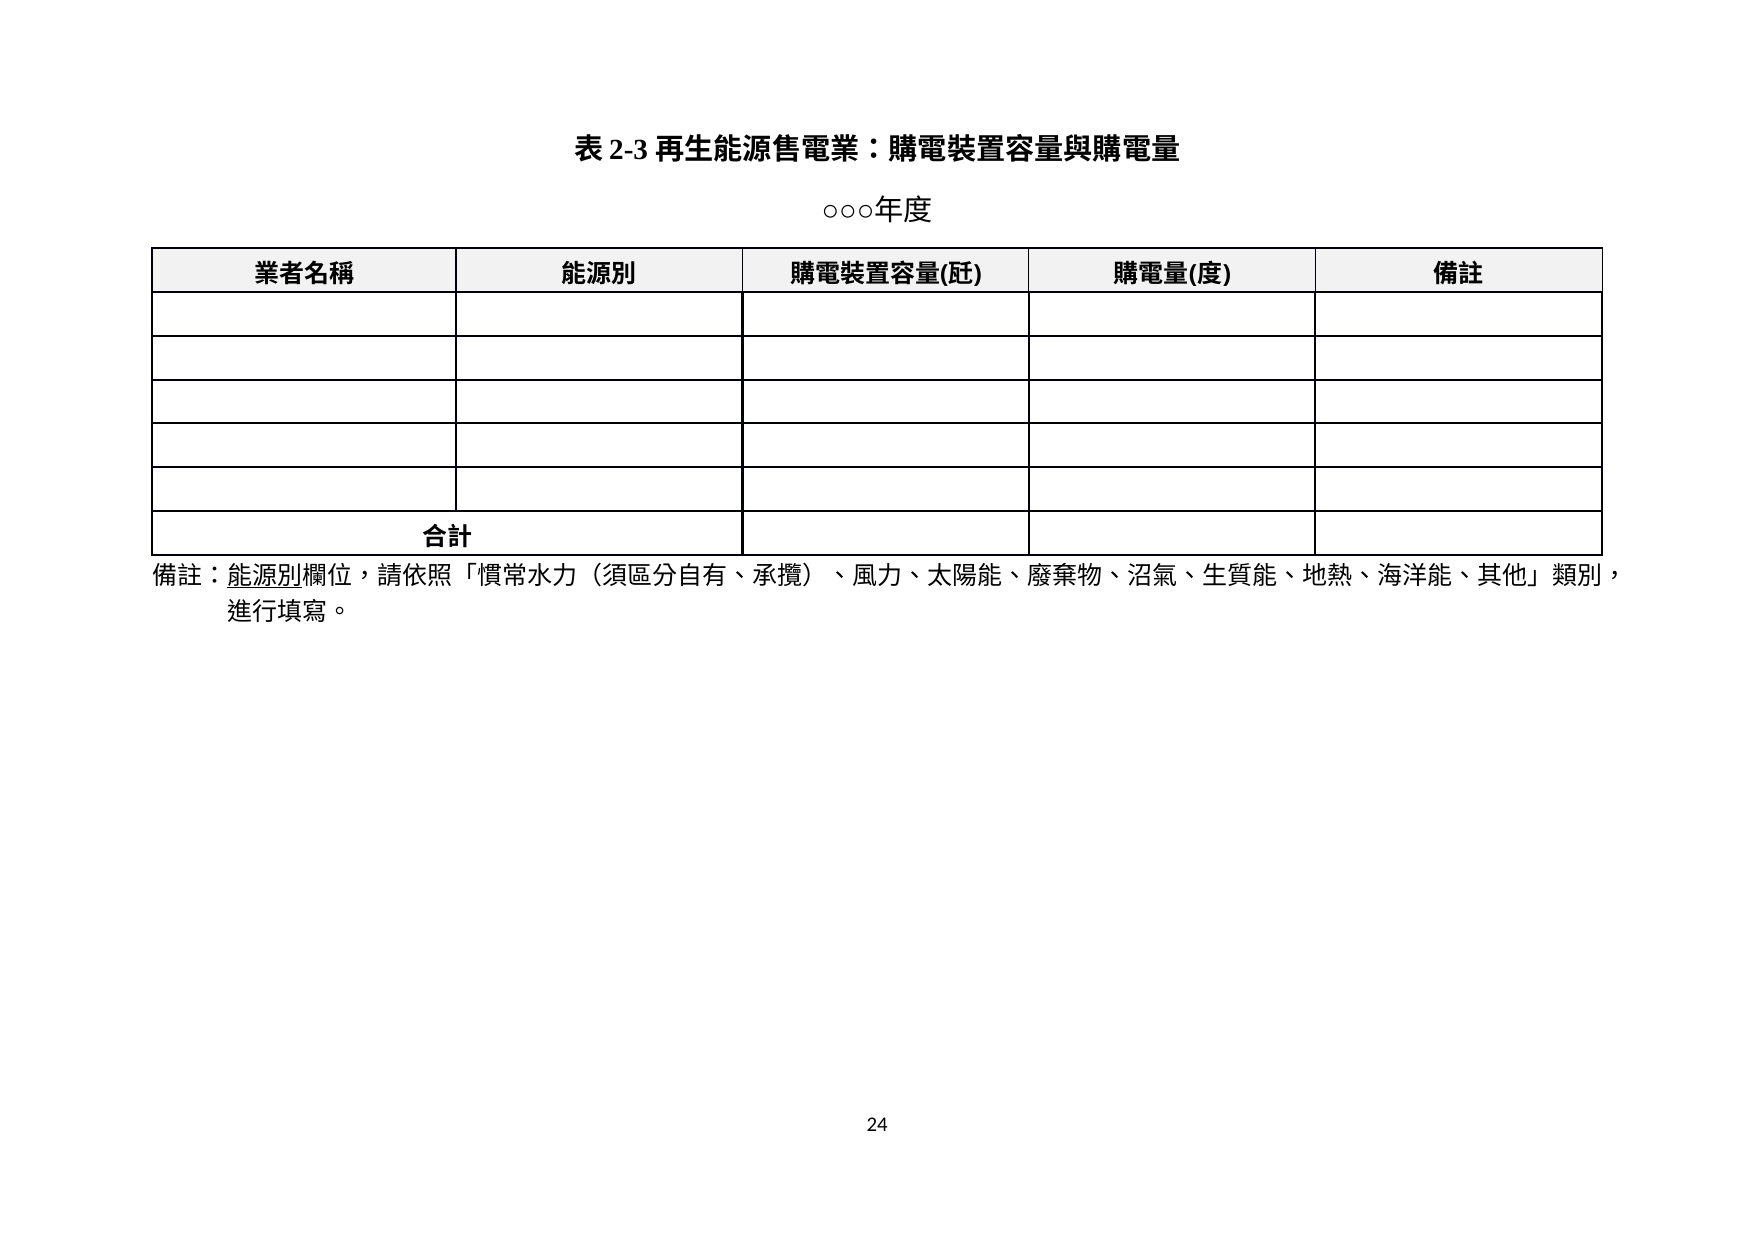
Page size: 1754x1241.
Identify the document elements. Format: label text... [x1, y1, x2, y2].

table_cell [153, 381, 455, 422]
table_cell 合計 [153, 512, 741, 553]
table_cell [1316, 468, 1601, 510]
table_cell [1316, 381, 1601, 422]
table_cell [153, 293, 455, 335]
table_cell [1316, 512, 1601, 553]
table_cell [457, 293, 741, 335]
table_cell [1316, 337, 1601, 378]
table_cell [744, 381, 1028, 422]
table_header 能源別 [457, 249, 742, 291]
table_cell [1030, 293, 1314, 335]
table_cell [457, 468, 741, 510]
table_cell [744, 293, 1028, 335]
table_header 購電裝置容量(瓩) [743, 249, 1028, 291]
table_cell [153, 424, 455, 466]
table_cell [1316, 293, 1601, 335]
table_cell [153, 468, 455, 510]
table_header 備註 [1316, 249, 1602, 291]
table_cell [1030, 424, 1314, 466]
table_cell [457, 424, 741, 466]
table_header 購電量(度) [1029, 249, 1315, 291]
table_cell [457, 381, 741, 422]
table_cell [457, 337, 741, 378]
table_header 業者名稱 [153, 249, 455, 291]
table_cell [1030, 337, 1314, 378]
text 表2-3 再生能源售電業：購電裝置容量與購電量 [152, 125, 1602, 167]
table_cell [153, 337, 455, 378]
table_cell [744, 468, 1028, 510]
text ○○○年度 [152, 186, 1602, 228]
table_cell [744, 337, 1028, 378]
table_cell [1030, 381, 1314, 422]
table_cell [1030, 512, 1314, 553]
text 備註：能源別欄位，請依照「慣常水力（須區分自有、承攬）、風力、太陽能、廢棄物、沼氣、生質能、地熱、海洋能、其他」類別，進行填寫。 [152, 556, 1602, 628]
table_cell [744, 512, 1028, 553]
table_cell [744, 424, 1028, 466]
table_cell [1030, 468, 1314, 510]
table_cell [1316, 424, 1601, 466]
